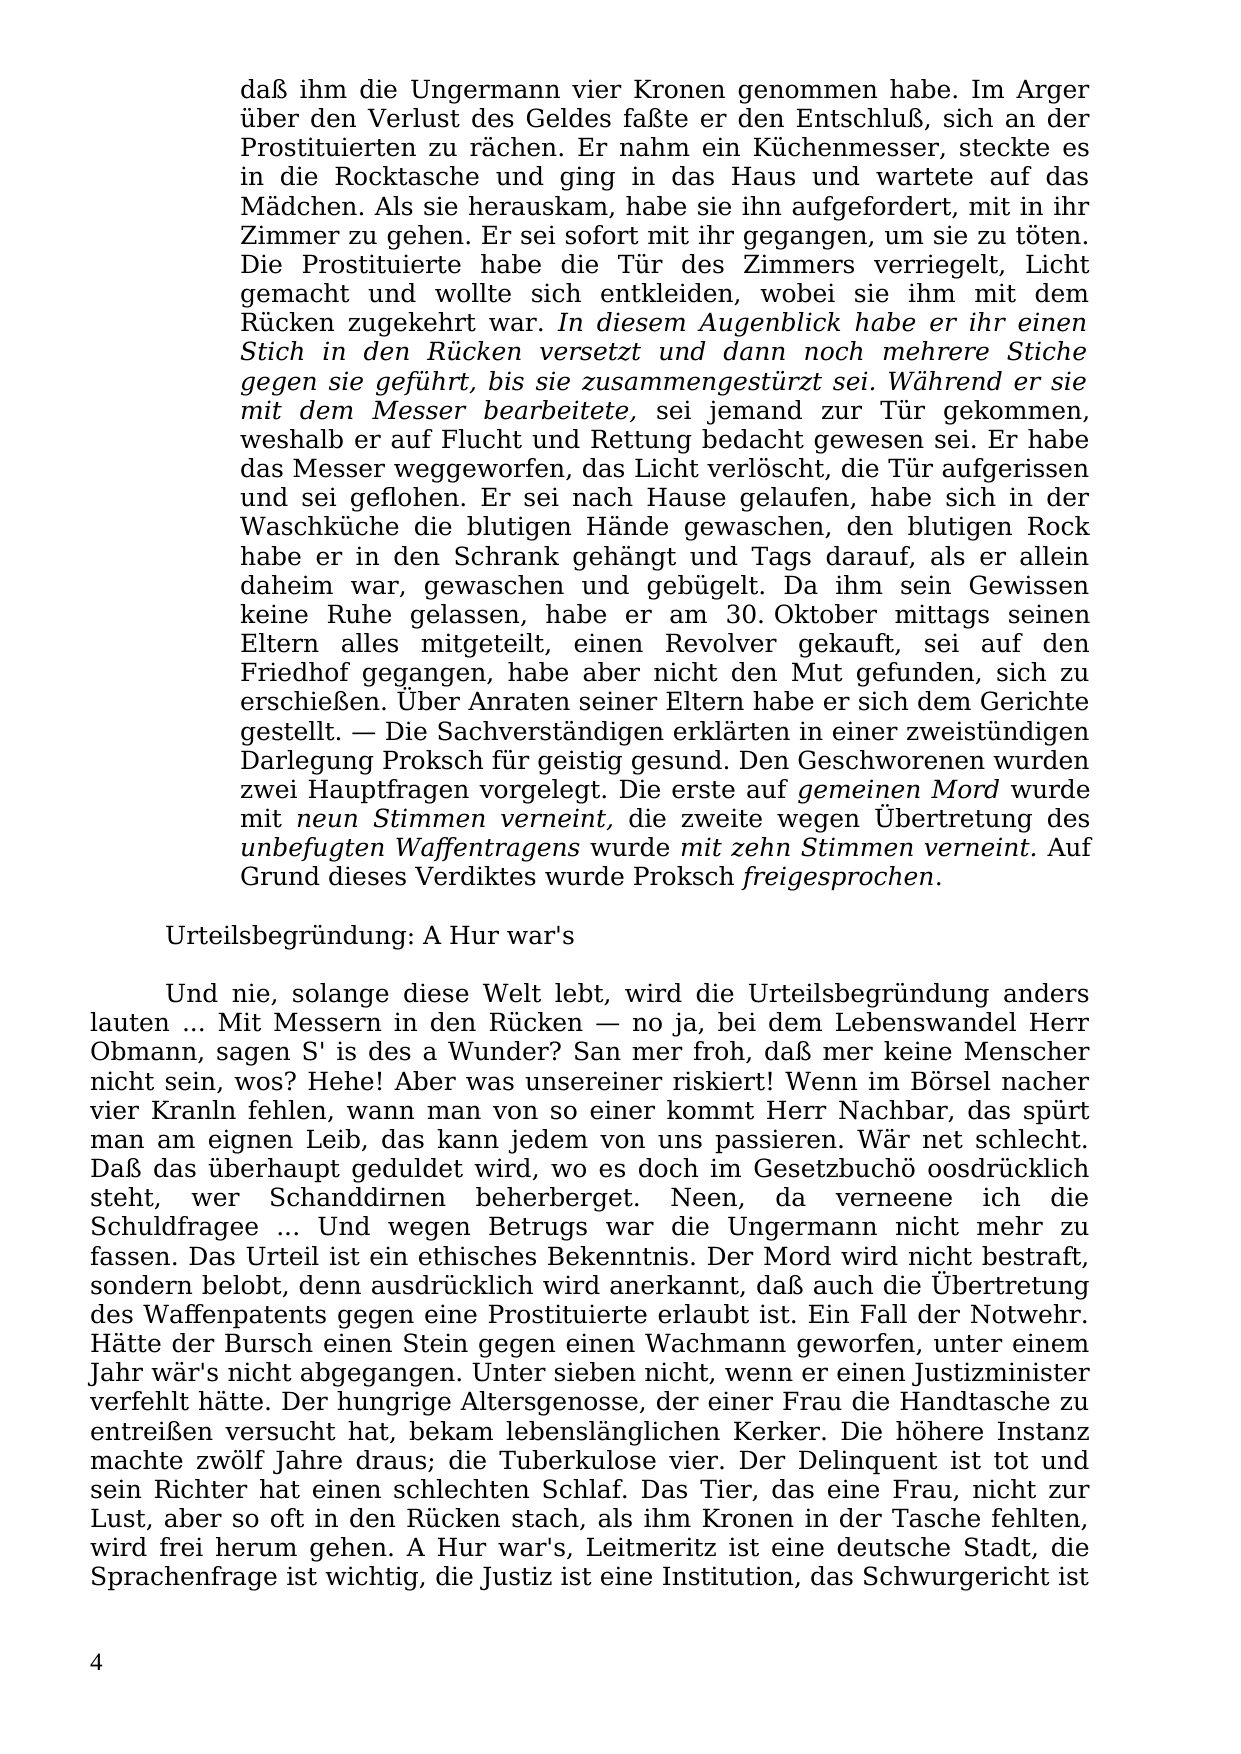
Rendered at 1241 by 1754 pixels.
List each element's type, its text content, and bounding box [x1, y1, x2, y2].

text Und nie, solange diese Welt lebt, wird die Urteilsbegründung anders lauten ... Mit Messern in den Rücken — no ja, bei dem Lebenswandel Herr Obmann, sagen S' is des a Wunder? San mer froh, daß mer keine Menscher nicht sein, wos? Hehe! Aber was unsereiner riskiert! Wenn im Börsel nacher vier Kranln fehlen, wann man von so einer kommt Herr Nachbar, das spürt man am eignen Leib, das kann jedem von uns passieren. Wär net schlecht. Daß das überhaupt geduldet wird, wo es doch im Gesetzbuchö oosdrücklich steht, wer Schanddirnen beherberget. Neen, da verneene ich die Schuldfragee ... Und wegen Betrugs war die Ungermann nicht mehr zu fassen. Das Urteil ist ein ethisches Bekenntnis. Der Mord wird nicht bestraft, sondern belobt, denn ausdrücklich wird anerkannt, daß auch die Übertretung des Waffenpatents gegen eine Prostituierte erlaubt ist. Ein Fall der Notwehr. Hätte der Bursch einen Stein gegen einen Wachmann geworfen, unter einem Jahr wär's nicht abgegangen. Unter sieben nicht, wenn er einen Justizminister verfehlt hätte. Der hungrige Altersgenosse, der einer Frau die Handtasche zu entreißen versucht hat, bekam lebenslänglichen Kerker. Die höhere Instanz machte zwölf Jahre draus; die Tuberkulose vier. Der Delinquent ist tot und sein Richter hat einen schlechten Schlaf. Das Tier, das eine Frau, nicht zur Lust, aber so oft in den Rücken stach, als ihm Kronen in der Tasche fehlten, wird frei herum gehen. A Hur war's, Leitmeritz ist eine deutsche Stadt, die Sprachenfrage ist wichtig, die Justiz ist eine Institution, das Schwurgericht ist [90, 979, 1091, 1592]
text Urteilsbegründung: A Hur war's [90, 921, 1091, 950]
text daß ihm die Ungermann vier Kronen genommen habe. Im Arger über den Verlust des Geldes faßte er den Entschluß, sich an der Prostituierten zu rächen. Er nahm ein Küchenmesser, steckte es in die Rocktasche und ging in das Haus und wartete auf das Mädchen. Als sie herauskam, habe sie ihn aufgefordert, mit in ihr Zimmer zu gehen. Er sei sofort mit ihr gegangen, um sie zu töten. Die Prostituierte habe die Tür des Zimmers verriegelt, Licht gemacht und wollte sich entkleiden, wobei sie ihm mit dem Rücken zugekehrt war. In diesem Augenblick habe er ihr einen Stich in den Rücken versetzt und dann noch mehrere Stiche gegen sie geführt, bis sie zusammengestürzt sei. Während er sie mit dem Messer bearbeitete, sei jemand zur Tür gekommen, weshalb er auf Flucht und Rettung bedacht gewesen sei. Er habe das Messer weggeworfen, das Licht verlöscht, die Tür aufgerissen und sei geflohen. Er sei nach Hause gelaufen, habe sich in der Waschküche die blutigen Hände gewaschen, den blutigen Rock habe er in den Schrank gehängt und Tags darauf, als er allein daheim war, gewaschen und gebügelt. Da ihm sein Gewissen keine Ruhe gelassen, habe er am 30. Oktober mittags seinen Eltern alles mitgeteilt, einen Revolver gekauft, sei auf den Friedhof gegangen, habe aber nicht den Mut gefunden, sich zu erschießen. Über Anraten seiner Eltern habe er sich dem Gerichte gestellt. — Die Sachverständigen erklärten in einer zweistündigen Darlegung Proksch für geistig gesund. Den Geschworenen wurden zwei Hauptfragen vorgelegt. Die erste auf gemeinen Mord wurde mit neun Stimmen verneint, die zweite wegen Übertretung des unbefugten Waffentragens wurde mit zehn Stimmen verneint. Auf Grund dieses Verdiktes wurde Proksch freigesprochen. [240, 75, 1091, 892]
